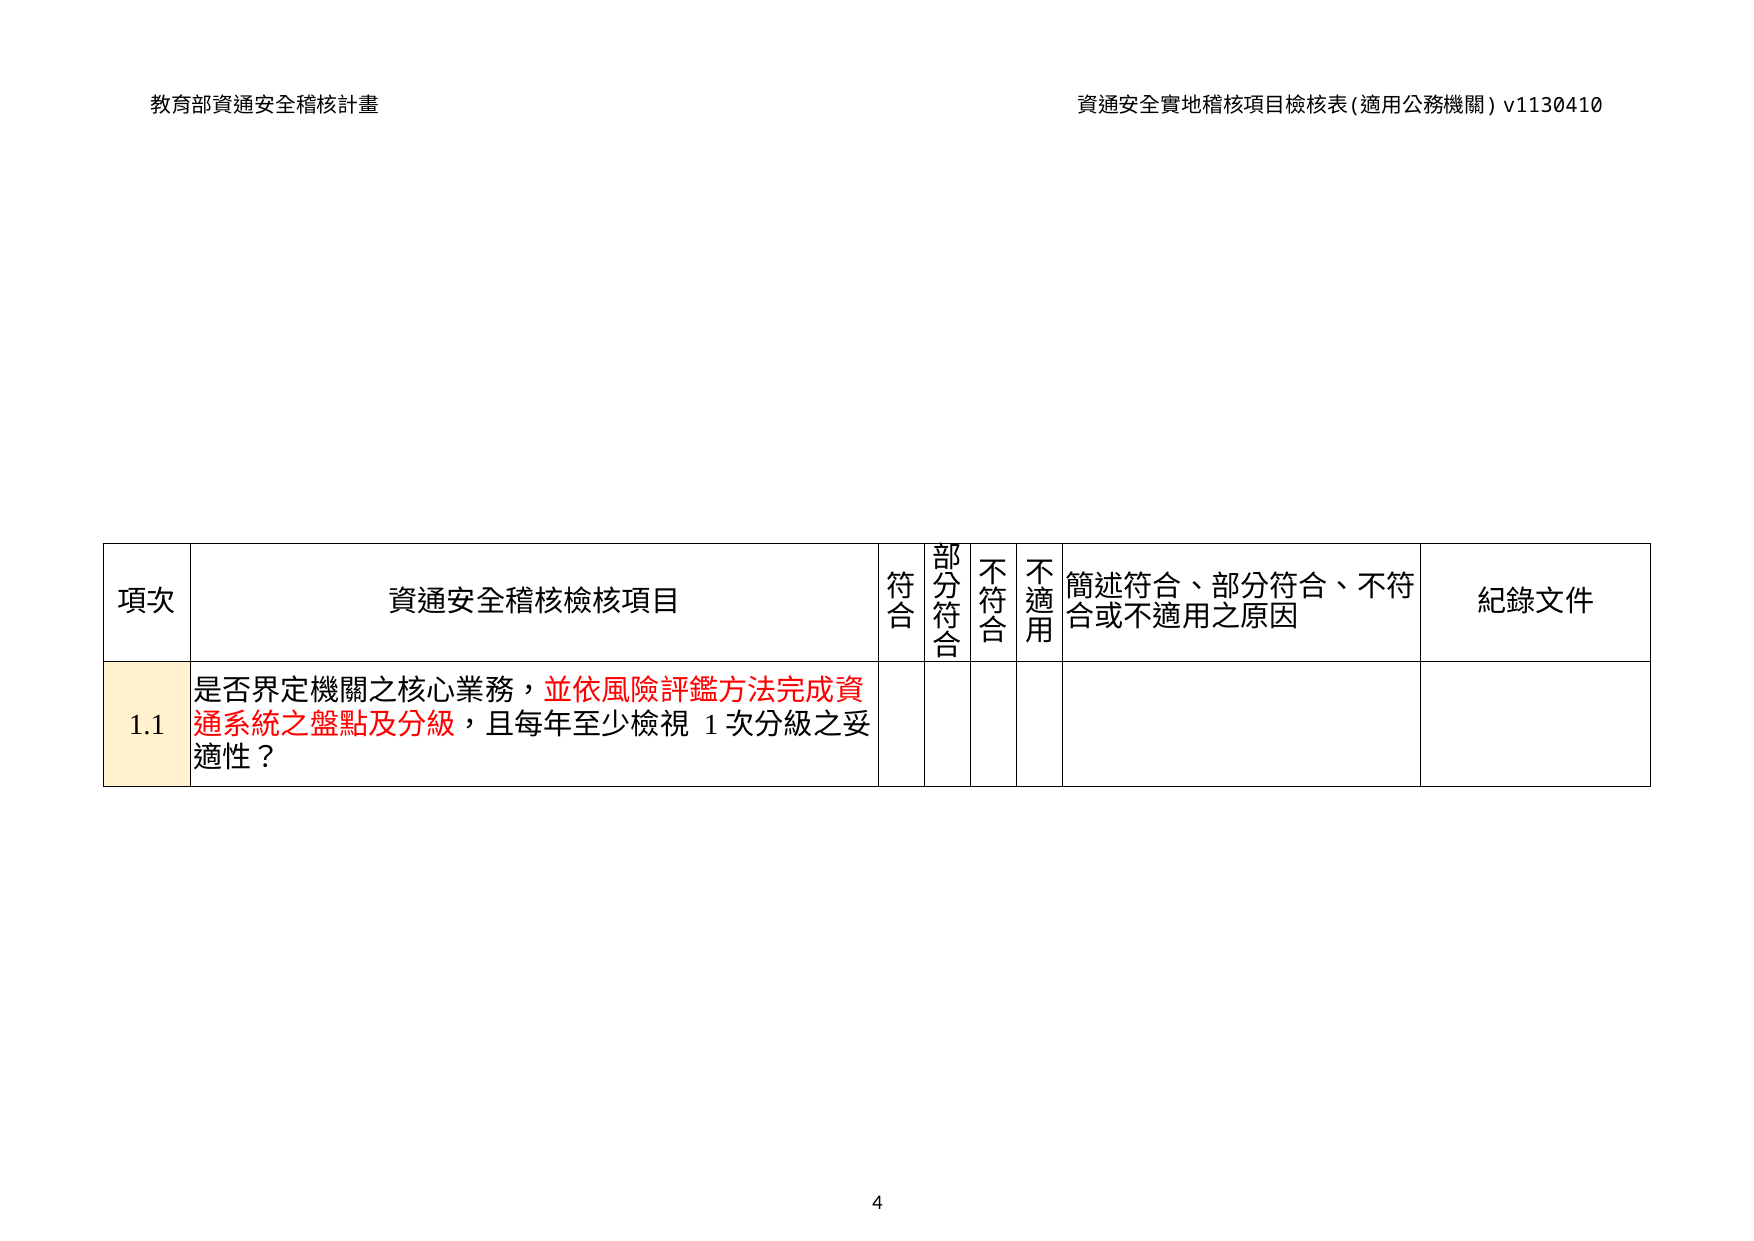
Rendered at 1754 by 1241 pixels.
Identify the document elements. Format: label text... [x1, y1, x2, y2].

table_header 資通安全稽核檢核項目 [191, 544, 878, 661]
table_cell 1.1 [104, 662, 190, 786]
table_header 不符合 [971, 544, 1016, 661]
table_cell [1017, 662, 1062, 786]
table_cell [1421, 662, 1650, 786]
table_header 簡述符合、部分符合、不符合或不適用之原因 [1063, 544, 1420, 661]
table_header 紀錄文件 [1421, 544, 1650, 661]
table_cell [971, 662, 1016, 786]
table_cell [879, 662, 924, 786]
table_header 符合 [879, 544, 924, 661]
table_header 項次 [104, 544, 190, 661]
table_cell [1063, 662, 1420, 786]
table_cell 是否界定機關之核心業務，並依風險評鑑方法完成資通系統之盤點及分級，且每年至少檢視 1 次分級之妥適性？ [191, 662, 878, 786]
table_header 不適用 [1017, 544, 1062, 661]
table_header 部分符合 [925, 544, 970, 661]
table_cell [925, 662, 970, 786]
